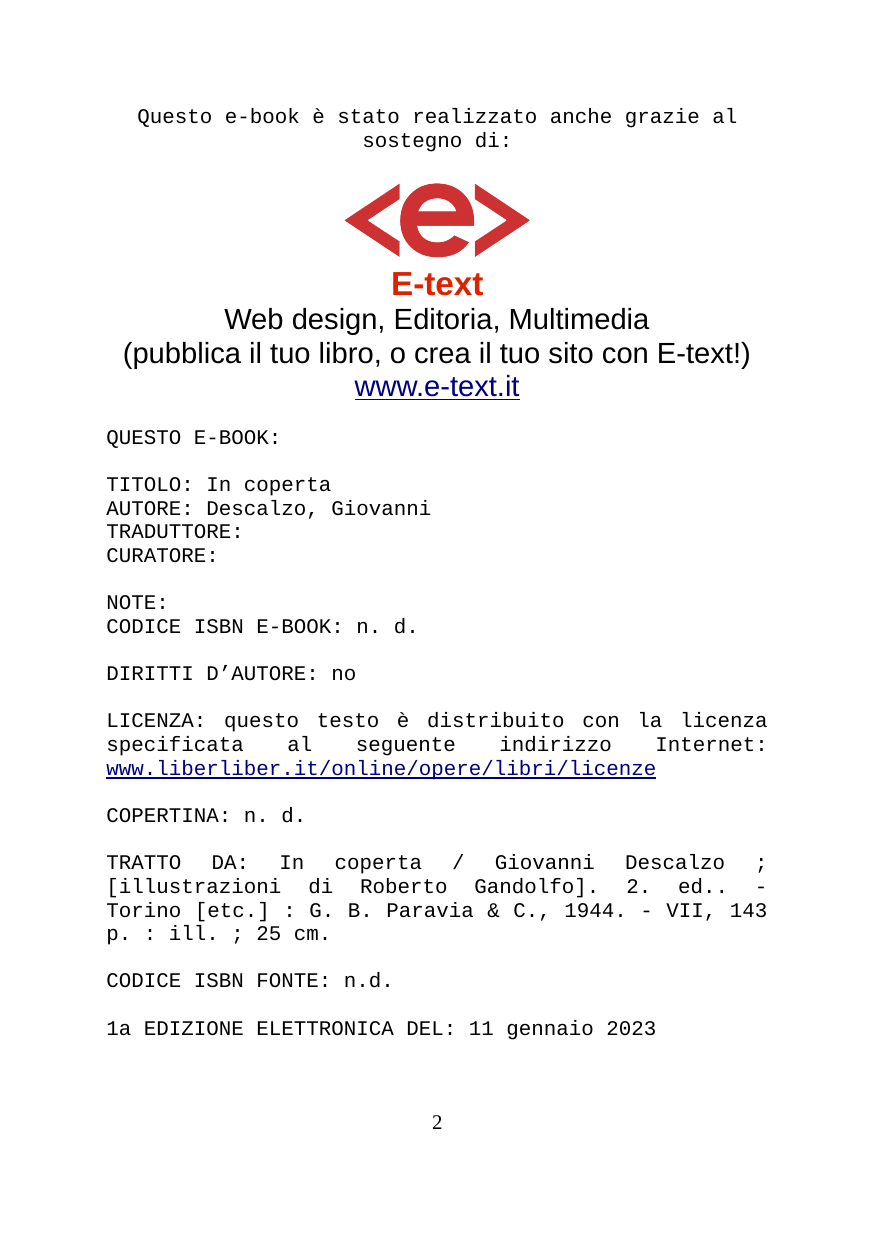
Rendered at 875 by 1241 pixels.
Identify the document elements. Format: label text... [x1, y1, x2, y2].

text E-text [106, 264, 768, 302]
text TRATTO DA: In coperta / Giovanni Descalzo ; [illustrazioni di Roberto Gandolfo]. 2. ed.. - Torino [etc.] : G. B. Paravia & C., 1944. - VII, 143 p. : ill. ; 25 cm. [106, 852, 768, 947]
picture [343, 183, 531, 258]
text COPERTINA: n. d. [106, 805, 768, 829]
text CODICE ISBN E-BOOK: n. d. [106, 616, 768, 639]
text QUESTO E-BOOK: [106, 427, 768, 450]
text Web design, Editoria, Multimedia [106, 302, 768, 336]
text Questo e-book è stato realizzato anche grazie al sostegno di: [106, 106, 768, 153]
text AUTORE: Descalzo, Giovanni [106, 498, 768, 521]
text LICENZA: questo testo è distribuito con la licenza specificata al seguente indirizzo Internet: www.liberliber.it/online/opere/libri/licenze [106, 710, 768, 781]
text (pubblica il tuo libro, o crea il tuo sito con E-text!) [106, 336, 768, 369]
text CODICE ISBN FONTE: n.d. [106, 971, 768, 994]
text TITOLO: In coperta [106, 474, 768, 498]
text DIRITTI D’AUTORE: no [106, 663, 768, 687]
text 1a EDIZIONE ELETTRONICA DEL: 11 gennaio 2023 [106, 1018, 768, 1041]
text www.e-text.it [106, 369, 768, 403]
text NOTE: [106, 592, 768, 616]
text CURATORE: [106, 545, 768, 568]
text TRADUTTORE: [106, 521, 768, 545]
